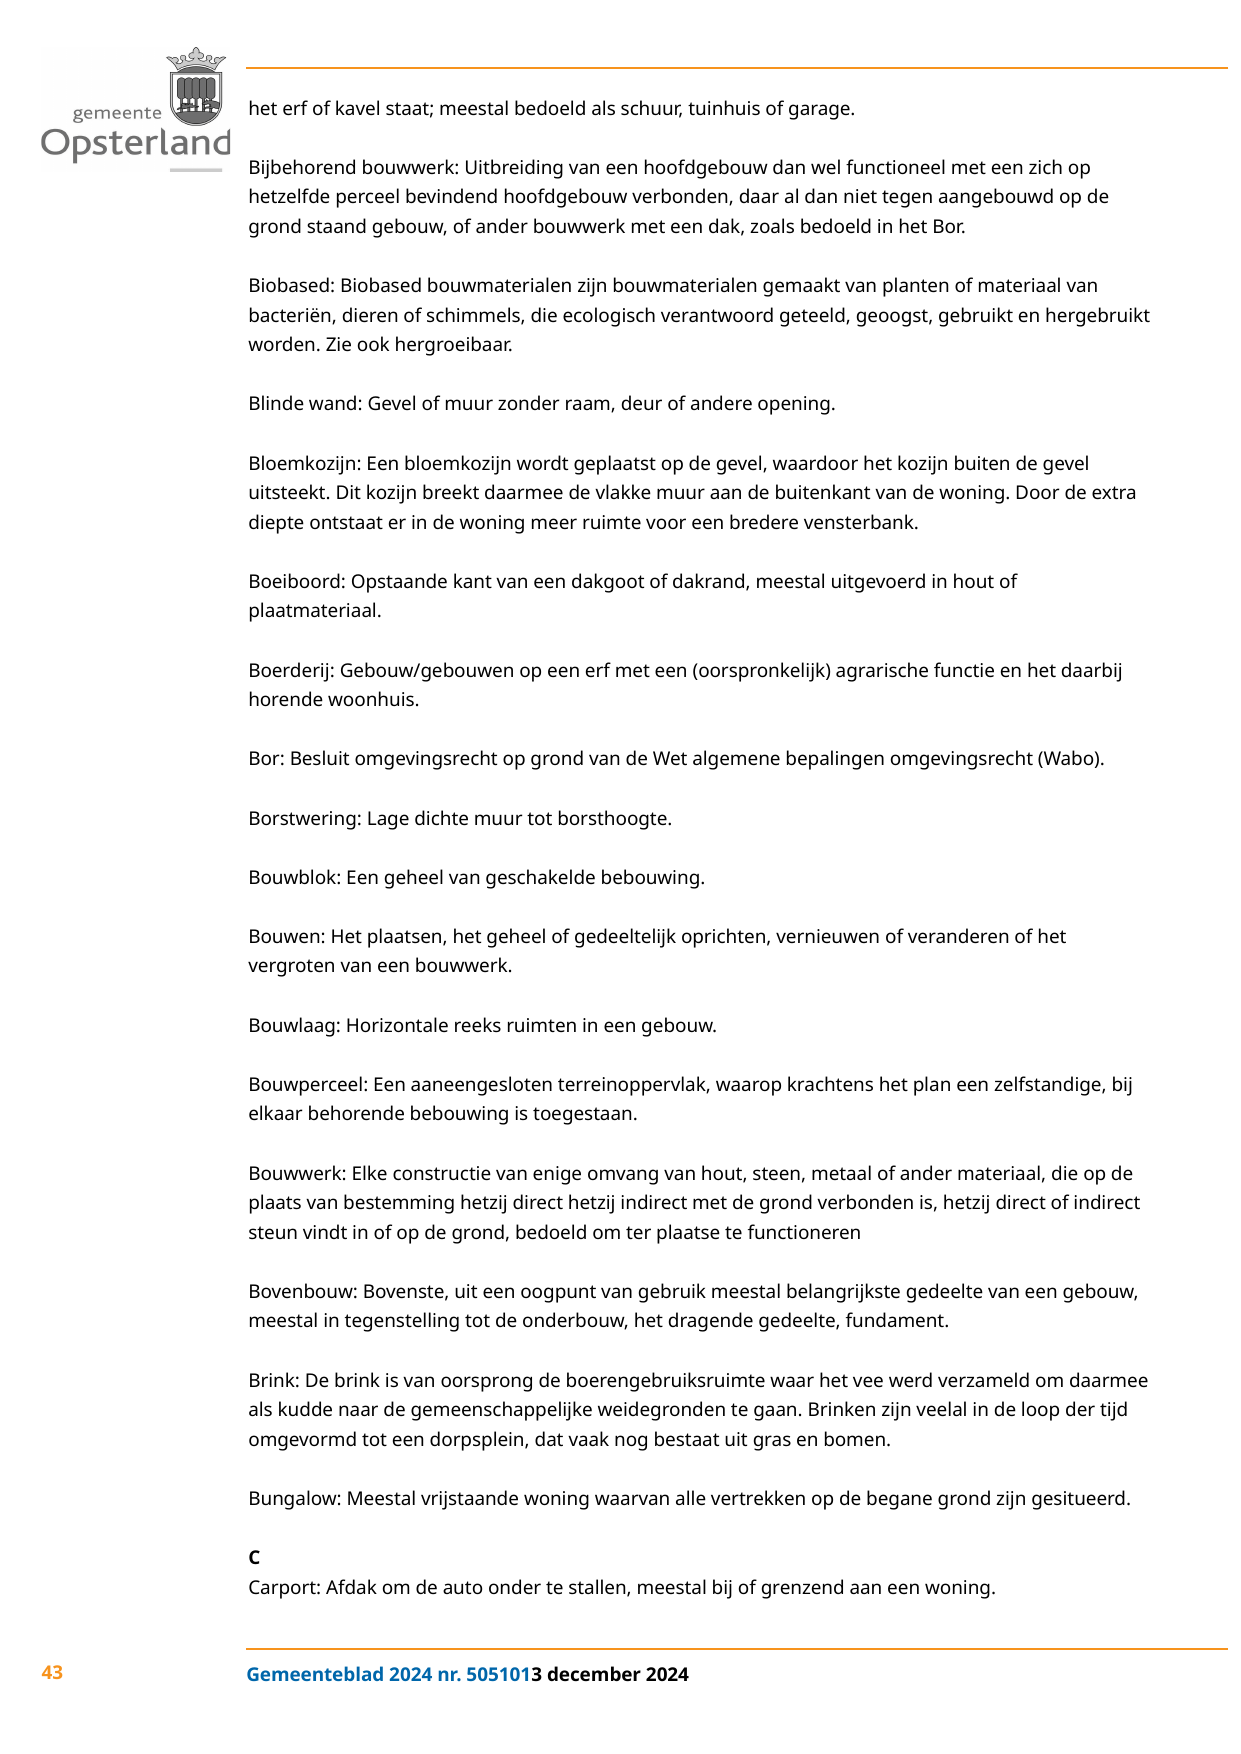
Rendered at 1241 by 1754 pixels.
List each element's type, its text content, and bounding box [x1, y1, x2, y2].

text Biobased: Biobased bouwmaterialen zijn bouwmaterialen gemaakt van planten of materiaal van bacteriën, dieren of schimmels, die ecologisch verantwoord geteeld, geoogst, gebruikt en hergebruikt worden. Zie ook hergroeibaar. [248, 272, 1152, 357]
picture [41, 47, 231, 172]
text Bouwwerk: Elke constructie van enige omvang van hout, steen, metaal of ander materiaal, die op de plaats van bestemming hetzij direct hetzij indirect met de grond verbonden is, hetzij direct of indirect steun vindt in of op de grond, bedoeld om ter plaatse te functioneren [248, 1160, 1152, 1245]
text Bouwen: Het plaatsen, het geheel of gedeeltelijk oprichten, vernieuwen of veranderen of het vergroten van een bouwwerk. [248, 923, 1152, 978]
text Boeiboord: Opstaande kant van een dakgoot of dakrand, meestal uitgevoerd in hout of plaatmateriaal. [248, 568, 1152, 623]
text Bijbehorend bouwwerk: Uitbreiding van een hoofdgebouw dan wel functioneel met een zich op hetzelfde perceel bevindend hoofdgebouw verbonden, daar al dan niet tegen aangebouwd op de grond staand gebouw, of ander bouwwerk met een dak, zoals bedoeld in het Bor. [248, 154, 1152, 239]
text Brink: De brink is van oorsprong de boerengebruiksruimte waar het vee werd verzameld om daarmee als kudde naar de gemeenschappelijke weidegronden te gaan. Brinken zijn veelal in de loop der tijd omgevormd tot een dorpsplein, dat vaak nog bestaat uit gras en bomen. [248, 1367, 1152, 1452]
text Bouwblok: Een geheel van geschakelde bebouwing. [248, 864, 1152, 890]
text Bungalow: Meestal vrijstaande woning waarvan alle vertrekken op de begane grond zijn gesitueerd. [248, 1485, 1152, 1511]
text Bouwlaag: Horizontale reeks ruimten in een gebouw. [248, 1012, 1152, 1038]
text Bovenbouw: Bovenste, uit een oogpunt van gebruik meestal belangrijkste gedeelte van een gebouw, meestal in tegenstelling tot de onderbouw, het dragende gedeelte, fundament. [248, 1278, 1152, 1333]
text C [248, 1544, 1152, 1570]
text Boerderij: Gebouw/gebouwen op een erf met een (oorspronkelijk) agrarische functie en het daarbij horende woonhuis. [248, 657, 1152, 712]
text Bloemkozijn: Een bloemkozijn wordt geplaatst op de gevel, waardoor het kozijn buiten de gevel uitsteekt. Dit kozijn breekt daarmee de vlakke muur aan de buitenkant van de woning. Door de extra diepte ontstaat er in de woning meer ruimte voor een bredere vensterbank. [248, 450, 1152, 535]
text Bouwperceel: Een aaneengesloten terreinoppervlak, waarop krachtens het plan een zelfstandige, bij elkaar behorende bebouwing is toegestaan. [248, 1071, 1152, 1126]
text het erf of kavel staat; meestal bedoeld als schuur, tuinhuis of garage. [248, 95, 1152, 121]
text Blinde wand: Gevel of muur zonder raam, deur of andere opening. [248, 391, 1152, 416]
text Bor: Besluit omgevingsrecht op grond van de Wet algemene bepalingen omgevingsrecht (Wabo). [248, 746, 1152, 771]
text Carport: Afdak om de auto onder te stallen, meestal bij of grenzend aan een woning. [248, 1574, 1152, 1600]
text Borstwering: Lage dichte muur tot borsthoogte. [248, 805, 1152, 831]
